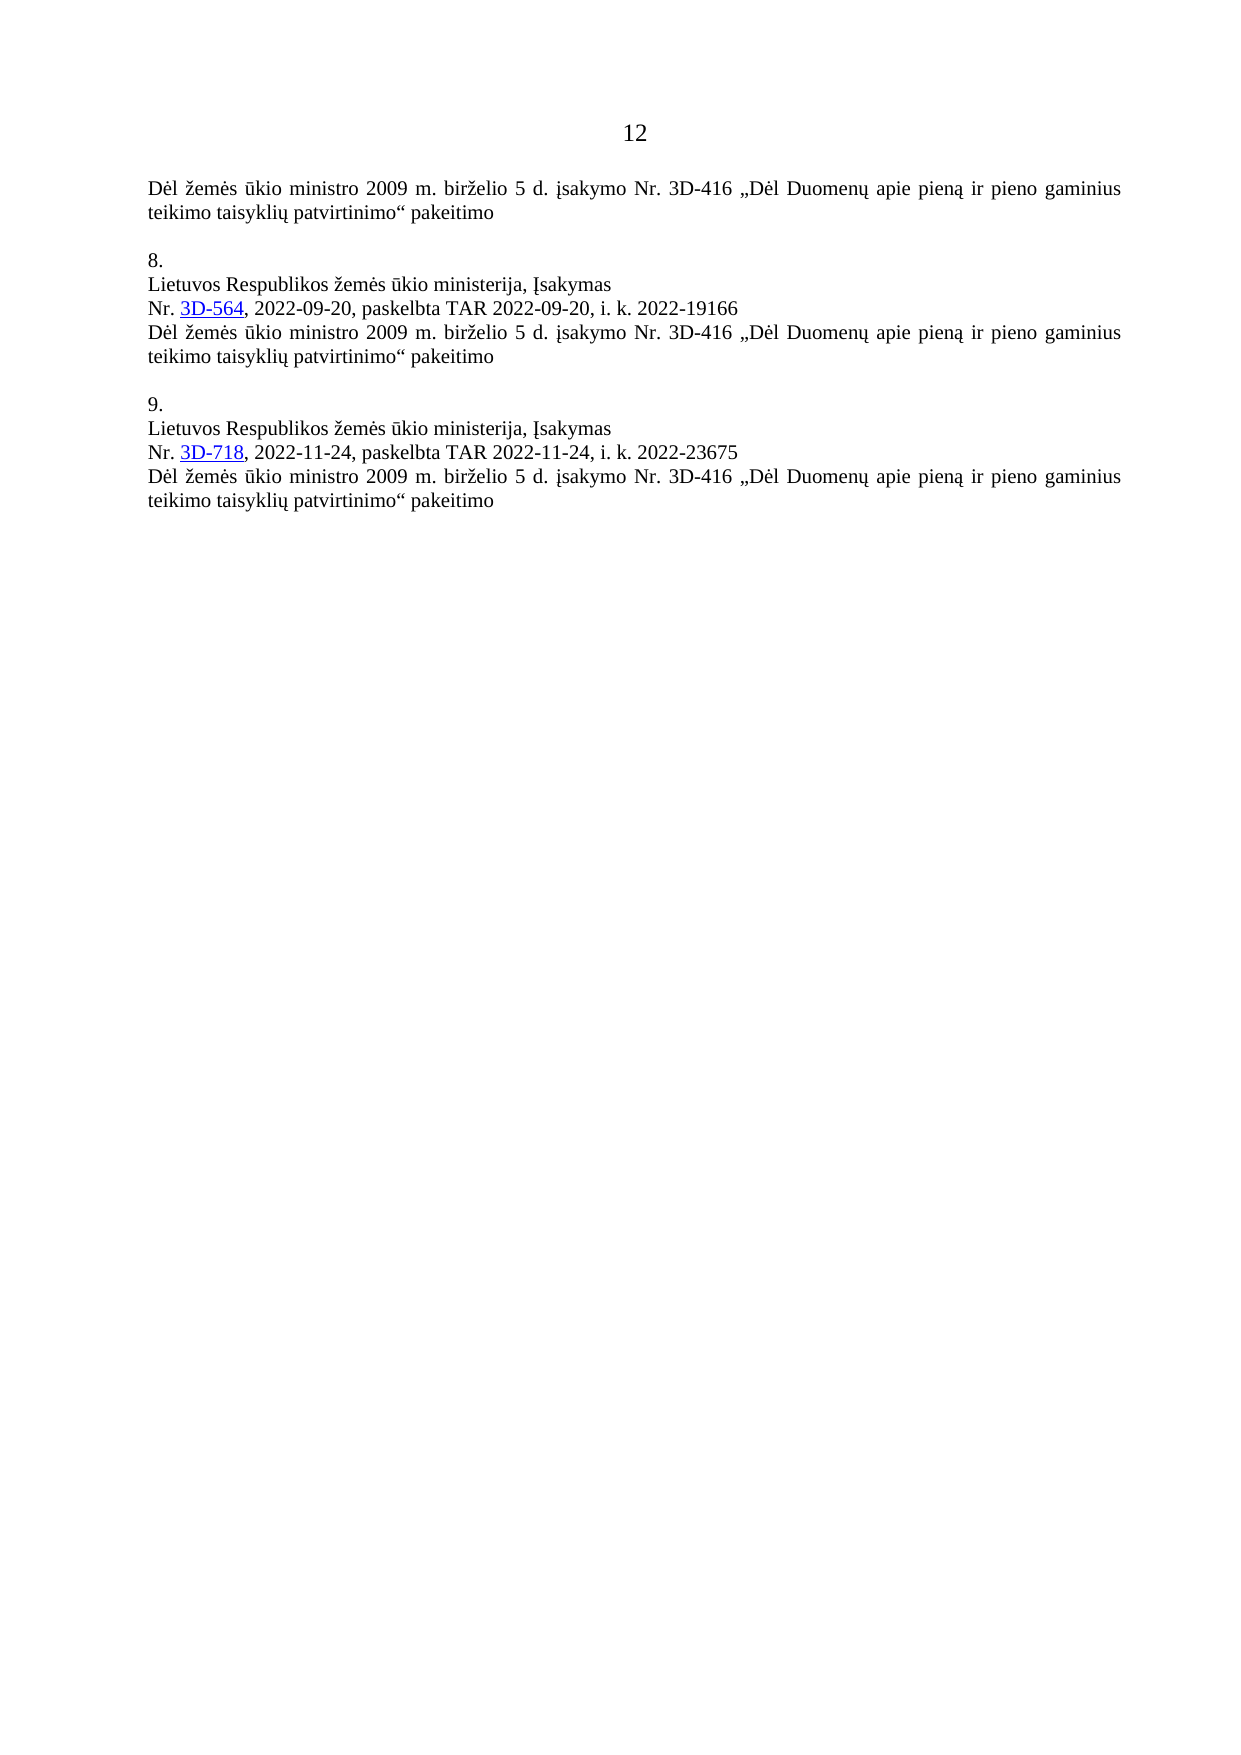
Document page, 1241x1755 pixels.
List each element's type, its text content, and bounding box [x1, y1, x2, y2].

text Dėl žemės ūkio ministro 2009 m. birželio 5 d. įsakymo Nr. 3D-416 „Dėl Duomenų apie pieną ir pieno gaminius teikimo taisyklių patvirtinimo“ pakeitimo [148, 320, 1122, 368]
text Lietuvos Respublikos žemės ūkio ministerija, Įsakymas [148, 272, 1122, 296]
text 9. [148, 392, 1122, 416]
text Dėl žemės ūkio ministro 2009 m. birželio 5 d. įsakymo Nr. 3D-416 „Dėl Duomenų apie pieną ir pieno gaminius teikimo taisyklių patvirtinimo“ pakeitimo [148, 176, 1122, 224]
text Nr. 3D-564, 2022-09-20, paskelbta TAR 2022-09-20, i. k. 2022-19166 [148, 296, 1122, 320]
text Nr. 3D-718, 2022-11-24, paskelbta TAR 2022-11-24, i. k. 2022-23675 [148, 440, 1122, 464]
text Dėl žemės ūkio ministro 2009 m. birželio 5 d. įsakymo Nr. 3D-416 „Dėl Duomenų apie pieną ir pieno gaminius teikimo taisyklių patvirtinimo“ pakeitimo [148, 464, 1122, 512]
text Lietuvos Respublikos žemės ūkio ministerija, Įsakymas [148, 416, 1122, 440]
text 8. [148, 248, 1122, 272]
